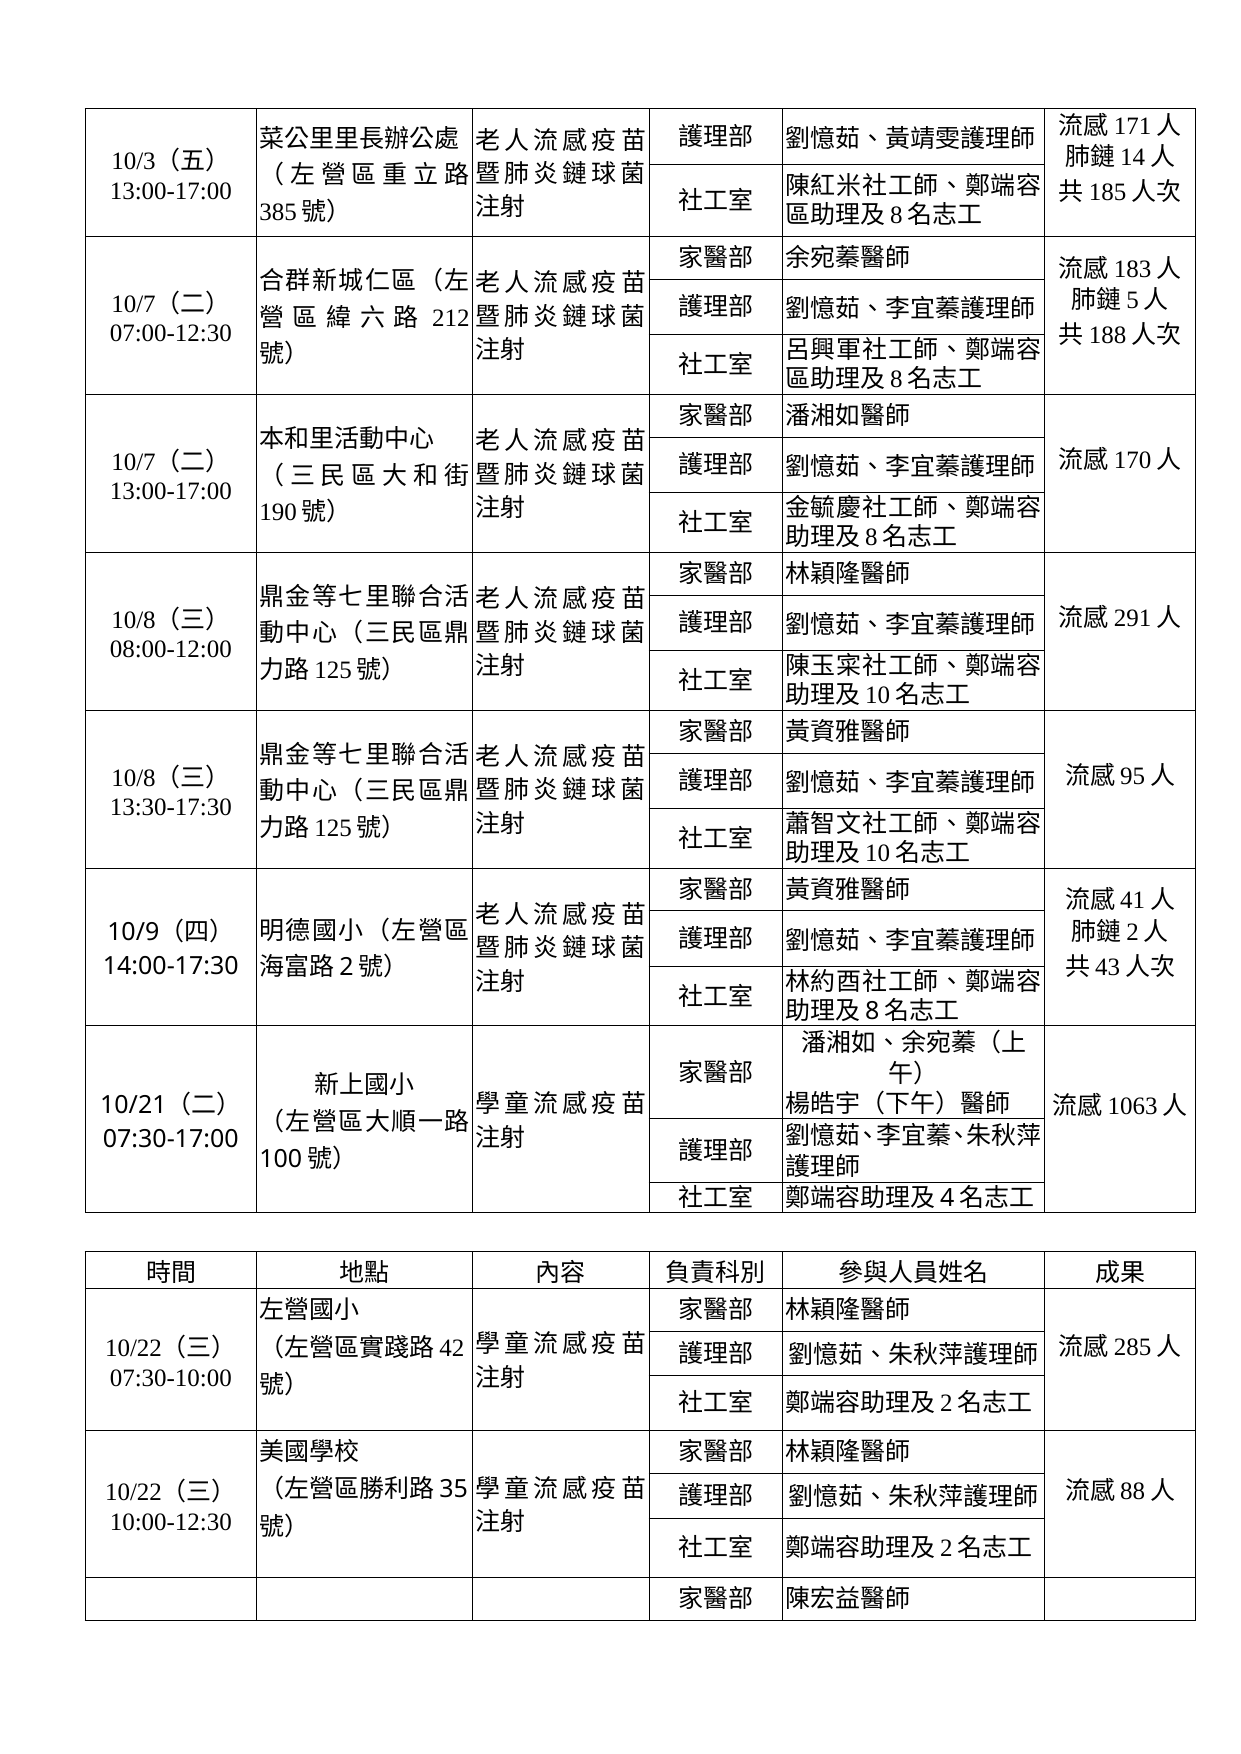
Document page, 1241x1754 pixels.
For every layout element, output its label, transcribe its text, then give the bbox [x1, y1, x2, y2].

table_header 內容 [473, 1252, 649, 1288]
table_cell 林穎隆醫師 [783, 1289, 1044, 1331]
table_cell [257, 1578, 472, 1620]
table_cell 流感291人 [1045, 553, 1195, 709]
table_cell 劉憶茹、李宜蓁護理師 [783, 911, 1044, 966]
table_cell 護理部 [650, 596, 782, 650]
table_cell 護理部 [650, 754, 782, 808]
table_cell 老人流感疫苗暨肺炎鏈球菌注射 [473, 237, 649, 394]
table_cell 老人流感疫苗暨肺炎鏈球菌注射 [473, 395, 649, 552]
table_cell 護理部 [650, 1119, 782, 1182]
table_cell 流感285人 [1045, 1289, 1195, 1429]
table_cell 劉憶茹、李宜蓁護理師 [783, 596, 1044, 650]
table_cell 學童流感疫苗注射 [473, 1026, 649, 1212]
table_cell 10/7（二） 07:00-12:30 [86, 237, 256, 394]
table_cell 林穎隆醫師 [783, 1431, 1044, 1472]
table_cell 護理部 [650, 1474, 782, 1518]
table_cell 劉憶茹、朱秋萍護理師 [783, 1474, 1044, 1518]
table_cell 家醫部 [650, 395, 782, 437]
table_cell 護理部 [650, 911, 782, 966]
table_cell 老人流感疫苗暨肺炎鏈球菌注射 [473, 869, 649, 1025]
table_cell 流感183人 肺鏈5人 共188人次 [1045, 237, 1195, 394]
table_cell 10/8（三） 13:30-17:30 [86, 711, 256, 867]
table_cell 林約酉社工師、鄭端容助理及8名志工 [783, 967, 1044, 1025]
table_cell 劉憶茹、黃靖雯護理師 [783, 109, 1044, 164]
table_cell 黃資雅醫師 [783, 869, 1044, 910]
table_cell 陳宏益醫師 [783, 1578, 1044, 1620]
table_cell 老人流感疫苗暨肺炎鏈球菌注射 [473, 711, 649, 867]
table_cell [473, 1578, 649, 1620]
table_cell 老人流感疫苗暨肺炎鏈球菌注射 [473, 109, 649, 236]
table_cell 陳紅米社工師、鄭端容區助理及8名志工 [783, 165, 1044, 236]
table_cell 10/9（四） 14:00-17:30 [86, 869, 256, 1025]
table_cell 美國學校 （左營區勝利路35號） [257, 1431, 472, 1577]
table_cell 鄭端容助理及2名志工 [783, 1376, 1044, 1429]
table_cell 護理部 [650, 109, 782, 164]
table_cell 劉憶茹、朱秋萍護理師 [783, 1332, 1044, 1375]
table_cell 流感88人 [1045, 1431, 1195, 1577]
table_cell 劉憶茹、李宜蓁護理師 [783, 438, 1044, 492]
table_header 參與人員姓名 [783, 1252, 1044, 1288]
table_cell 流感95人 [1045, 711, 1195, 867]
table_cell 明德國小（左營區海富路2號） [257, 869, 472, 1025]
table_cell 劉憶茹、李宜蓁護理師 [783, 754, 1044, 808]
table_cell 家醫部 [650, 1026, 782, 1118]
table_cell 家醫部 [650, 1431, 782, 1472]
table_cell 潘湘如、余宛蓁（上午） 楊皓宇（下午）醫師 [783, 1026, 1044, 1118]
table_cell 陳玉寀社工師、鄭端容助理及10名志工 [783, 651, 1044, 709]
table_cell 學童流感疫苗注射 [473, 1289, 649, 1429]
table_cell 社工室 [650, 967, 782, 1025]
table_cell 家醫部 [650, 1578, 782, 1620]
table_cell 老人流感疫苗暨肺炎鏈球菌注射 [473, 553, 649, 709]
table_cell 本和里活動中心 （三民區大和街190號） [257, 395, 472, 552]
table_cell 余宛蓁醫師 [783, 237, 1044, 279]
table_cell 社工室 [650, 1183, 782, 1212]
table_cell 劉憶茹、李宜蓁護理師 [783, 280, 1044, 334]
table_cell 社工室 [650, 1376, 782, 1429]
table_cell 家醫部 [650, 237, 782, 279]
table_header 負責科別 [650, 1252, 782, 1288]
table_cell 鼎金等七里聯合活動中心（三民區鼎力路125號） [257, 711, 472, 867]
table_cell 左營國小 （左營區實踐路42號） [257, 1289, 472, 1429]
table_cell 鄭端容助理及4名志工 [783, 1183, 1044, 1212]
table_cell 家醫部 [650, 553, 782, 594]
table_cell 護理部 [650, 280, 782, 334]
table_cell 社工室 [650, 165, 782, 236]
table_cell 鼎金等七里聯合活動中心（三民區鼎力路125號） [257, 553, 472, 709]
table_cell 流感170人 [1045, 395, 1195, 552]
table_cell 流感171人 肺鏈14人 共185人次 [1045, 109, 1195, 236]
table_cell [1045, 1578, 1195, 1620]
table_cell 護理部 [650, 438, 782, 492]
table_cell [86, 1578, 256, 1620]
table_cell 流感41人 肺鏈2人 共43人次 [1045, 869, 1195, 1025]
table_cell 10/7（二） 13:00-17:00 [86, 395, 256, 552]
table_header 時間 [86, 1252, 256, 1288]
table_cell 家醫部 [650, 711, 782, 752]
table_cell 合群新城仁區（左營區緯六路212號） [257, 237, 472, 394]
table_cell 菜公里里長辦公處 （左營區重立路385號） [257, 109, 472, 236]
table_cell 社工室 [650, 493, 782, 552]
table_cell 10/22（三） 10:00-12:30 [86, 1431, 256, 1577]
table_cell 林穎隆醫師 [783, 553, 1044, 594]
table_cell 潘湘如醫師 [783, 395, 1044, 437]
table_cell 社工室 [650, 809, 782, 867]
table_cell 護理部 [650, 1332, 782, 1375]
table_cell 呂興軍社工師、鄭端容區助理及8名志工 [783, 335, 1044, 394]
table_cell 社工室 [650, 1519, 782, 1577]
table_cell 黃資雅醫師 [783, 711, 1044, 752]
table_header 地點 [257, 1252, 472, 1288]
table_cell 10/8（三） 08:00-12:00 [86, 553, 256, 709]
table_cell 新上國小 （左營區大順一路100號） [257, 1026, 472, 1212]
table_header 成果 [1045, 1252, 1195, 1288]
table_cell 金毓慶社工師、鄭端容助理及8名志工 [783, 493, 1044, 552]
table_cell 鄭端容助理及2名志工 [783, 1519, 1044, 1577]
table_cell 蕭智文社工師、鄭端容助理及10名志工 [783, 809, 1044, 867]
table_cell 家醫部 [650, 1289, 782, 1331]
table_cell 10/21（二） 07:30-17:00 [86, 1026, 256, 1212]
table_cell 家醫部 [650, 869, 782, 910]
table_cell 社工室 [650, 651, 782, 709]
table_cell 10/22（三） 07:30-10:00 [86, 1289, 256, 1429]
table_cell 流感1063人 [1045, 1026, 1195, 1212]
table_cell 學童流感疫苗注射 [473, 1431, 649, 1577]
table_cell 社工室 [650, 335, 782, 394]
table_cell 10/3（五） 13:00-17:00 [86, 109, 256, 236]
table_cell 劉憶茹、李宜蓁、朱秋萍護理師 [783, 1119, 1044, 1182]
